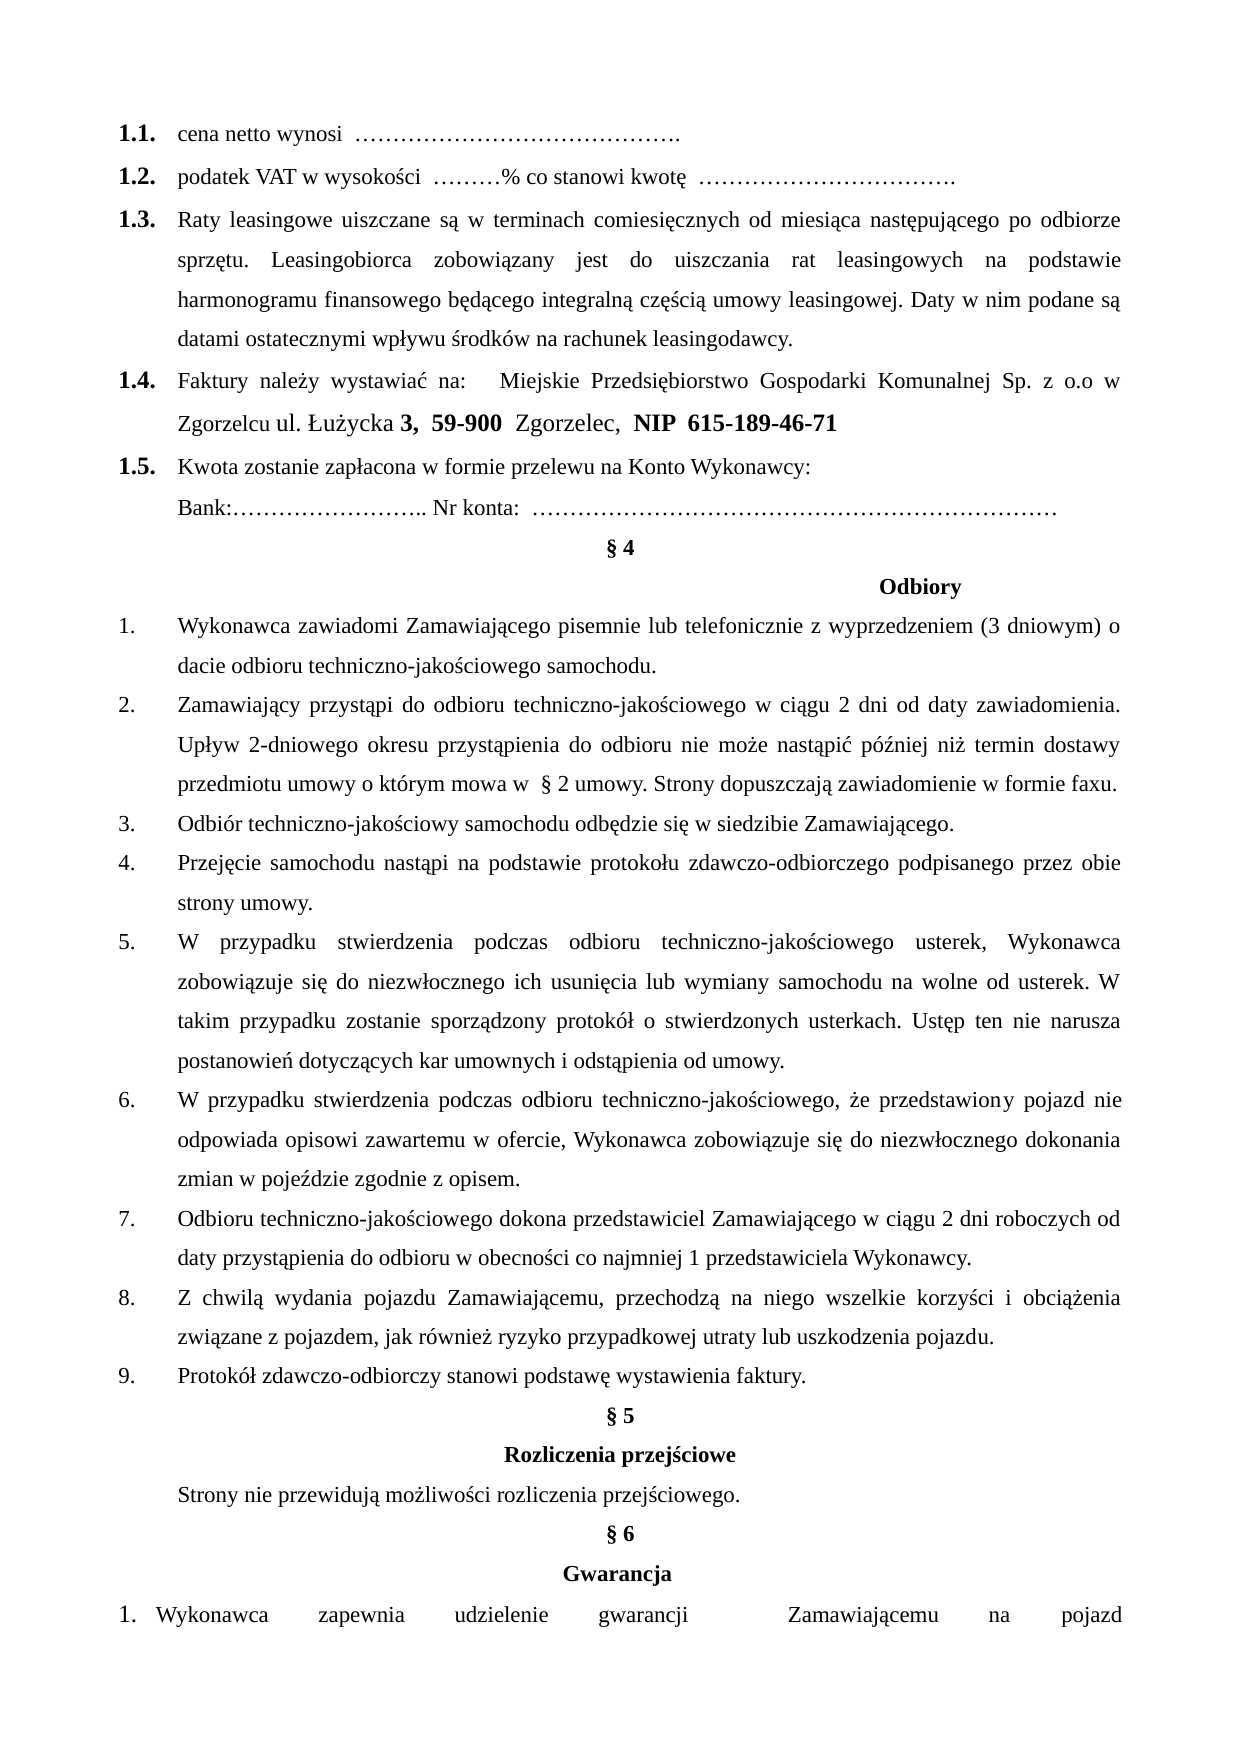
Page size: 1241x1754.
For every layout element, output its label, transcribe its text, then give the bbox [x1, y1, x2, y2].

list Odbioru techniczno-jakościowego dokona przedstawiciel Zamawiającego w ciągu 2 dni roboczych od daty przystąpienia do odbioru w obecności co najmniej 1 przedstawiciela Wykonawcy. [118, 1205, 1122, 1271]
text § 6 [118, 1521, 1122, 1547]
list podatek VAT w wysokości ………% co stanowi kwotę ……………………………. [118, 161, 1122, 190]
list Wykonawca zawiadomi Zamawiającego pisemnie lub telefonicznie z wyprzedzeniem (3 dniowym) o dacie odbioru techniczno-jakościowego samochodu. [118, 612, 1122, 678]
list W przypadku stwierdzenia podczas odbioru techniczno-jakościowego, że przedstawiony pojazd nie odpowiada opisowi zawartemu w ofercie, Wykonawca zobowiązuje się do niezwłocznego dokonania zmian w pojeździe zgodnie z opisem. [118, 1086, 1122, 1192]
text § 4 [118, 533, 1122, 560]
list Zamawiający przystąpi do odbioru techniczno-jakościowego w ciągu 2 dni od daty zawiadomienia. Upływ 2-dniowego okresu przystąpienia do odbioru nie może nastąpić później niż termin dostawy przedmiotu umowy o którym mowa w § 2 umowy. Strony dopuszczają zawiadomienie w formie faxu. [118, 691, 1122, 797]
list Raty leasingowe uiszczane są w terminach comiesięcznych od miesiąca następującego po odbiorze sprzętu. Leasingobiorca zobowiązany jest do uiszczania rat leasingowych na podstawie harmonogramu finansowego będącego integralną częścią umowy leasingowej. Daty w nim podane są datami ostatecznymi wpływu środków na rachunek leasingodawcy. [118, 204, 1122, 352]
text Strony nie przewidują możliwości rozliczenia przejściowego. [177, 1481, 1122, 1507]
list Protokół zdawczo-odbiorczy stanowi podstawę wystawienia faktury. [118, 1363, 1122, 1389]
text Bank:…………………….. Nr konta: …………………………………………………………… [177, 494, 1122, 520]
text Odbiory [103, 573, 1122, 599]
list cena netto wynosi ……………………………………. [118, 118, 1122, 147]
text § 5 Rozliczenia przejściowe [118, 1402, 1122, 1468]
list Przejęcie samochodu nastąpi na podstawie protokołu zdawczo-odbiorczego podpisanego przez obie strony umowy. [118, 849, 1122, 915]
list W przypadku stwierdzenia podczas odbioru techniczno-jakościowego usterek, Wykonawca zobowiązuje się do niezwłocznego ich usunięcia lub wymiany samochodu na wolne od usterek. W takim przypadku zostanie sporządzony protokół o stwierdzonych usterkach. Ustęp ten nie narusza postanowień dotyczących kar umownych i odstąpienia od umowy. [118, 928, 1122, 1073]
list Wykonawca zapewnia udzielenie gwarancji Zamawiającemu na pojazd [118, 1599, 1122, 1628]
list Odbiór techniczno-jakościowy samochodu odbędzie się w siedzibie Zamawiającego. [118, 810, 1122, 836]
list Z chwilą wydania pojazdu Zamawiającemu, przechodzą na niego wszelkie korzyści i obciążenia związane z pojazdem, jak również ryzyko przypadkowej utraty lub uszkodzenia pojazdu. [118, 1284, 1122, 1349]
list Faktury należy wystawiać na: Miejskie Przedsiębiorstwo Gospodarki Komunalnej Sp. z o.o w Zgorzelcu ul. Łużycka 3, 59-900 Zgorzelec, NIP 615-189-46-71 [118, 365, 1122, 437]
list Kwota zostanie zapłacona w formie przelewu na Konto Wykonawcy: [118, 451, 1122, 480]
text Gwarancja [118, 1560, 1122, 1586]
